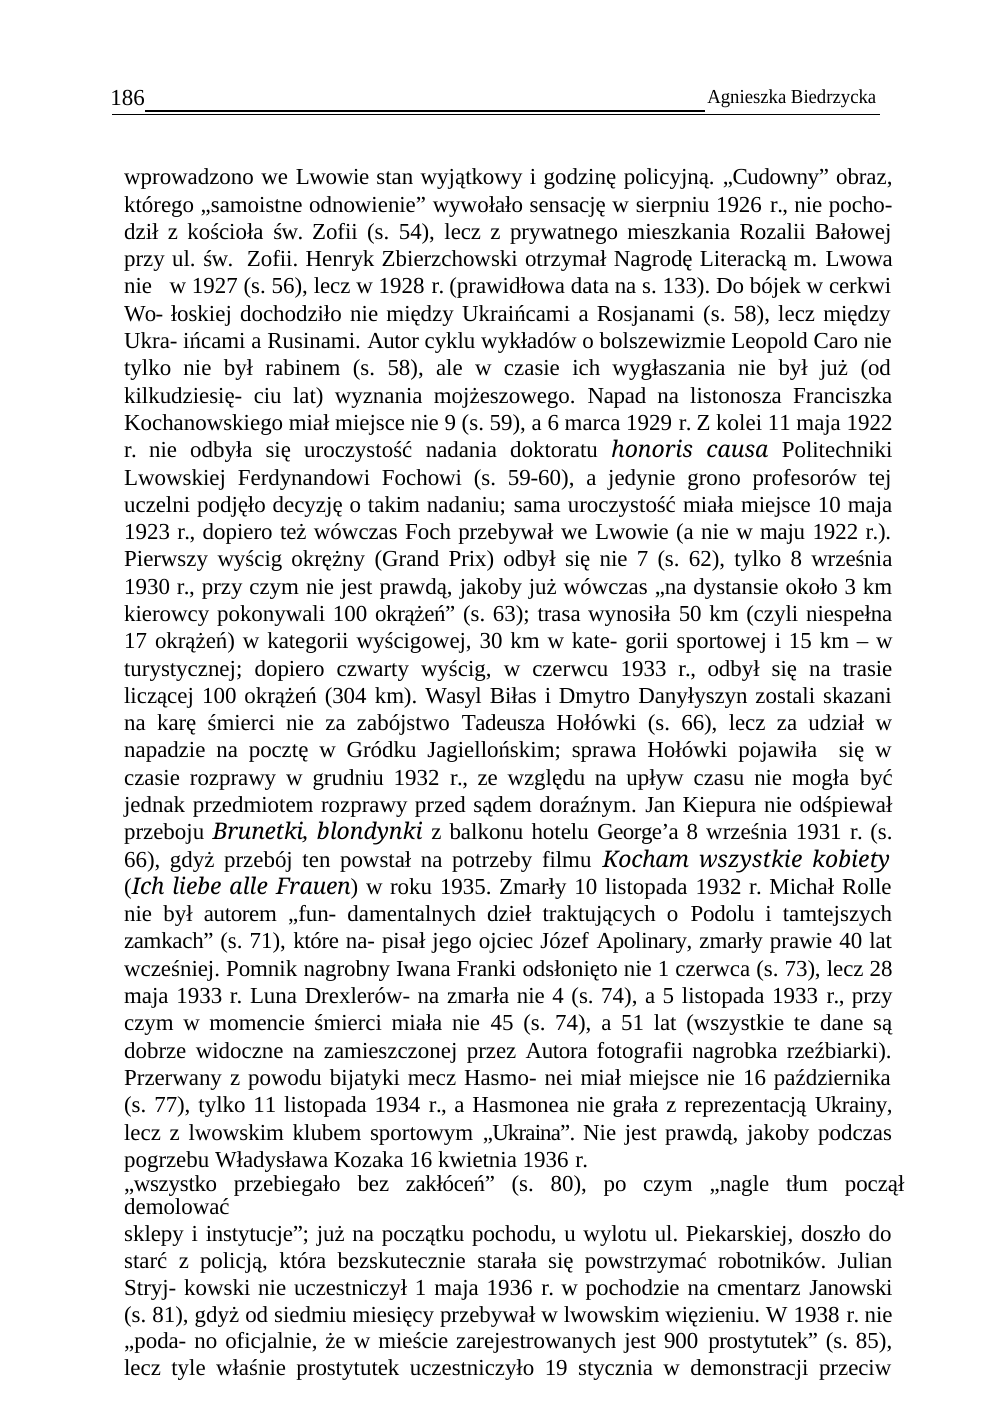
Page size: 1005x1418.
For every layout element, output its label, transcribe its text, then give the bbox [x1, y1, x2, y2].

text „wszystko przebiegało bez zakłóceń” (s. 80), po czym „nagle tłum począł demolować [124, 1173, 904, 1219]
text wprowadzono we Lwowie stan wyjątkowy i godzinę policyjną. „Cudowny” obraz, którego „samoistne odnowienie” wywołało sensację w sierpniu 1926 r., nie pocho- dził z kościoła św. Zofii (s. 54), lecz z prywatnego mieszkania Rozalii Bałowej przy ul. św. Zofii. Henryk Zbierzchowski otrzymał Nagrodę Literacką m. Lwowa nie w 1927 (s. 56), lecz w 1928 r. (prawidłowa data na s. 133). Do bójek w cerkwi Wo- łoskiej dochodziło nie między Ukraińcami a Rosjanami (s. 58), lecz między Ukra- ińcami a Rusinami. Autor cyklu wykładów o bolszewizmie Leopold Caro nie tylko nie był rabinem (s. 58), ale w czasie ich wygłaszania nie był już (od kilkudziesię- ciu lat) wyznania mojżeszowego. Napad na listonosza Franciszka Kochanowskiego miał miejsce nie 9 (s. 59), a 6 marca 1929 r. Z kolei 11 maja 1922 r. nie odbyła się uroczystość nadania doktoratu honoris causa Politechniki Lwowskiej Ferdynandowi Fochowi (s. 59-60), a jedynie grono profesorów tej uczelni podjęło decyzję o takim nadaniu; sama uroczystość miała miejsce 10 maja 1923 r., dopiero też wówczas Foch przebywał we Lwowie (a nie w maju 1922 r.). Pierwszy wyścig okrężny (Grand Prix) odbył się nie 7 (s. 62), tylko 8 września 1930 r., przy czym nie jest prawdą, jakoby już wówczas „na dystansie około 3 km kierowcy pokonywali 100 okrążeń” (s. 63); trasa wynosiła 50 km (czyli niespełna 17 okrążeń) w kategorii wyścigowej, 30 km w kate- gorii sportowej i 15 km – w turystycznej; dopiero czwarty wyścig, w czerwcu 1933 r., odbył się na trasie liczącej 100 okrążeń (304 km). Wasyl Biłas i Dmytro Danyłyszyn zostali skazani na karę śmierci nie za zabójstwo Tadeusza Hołówki (s. 66), lecz za udział w napadzie na pocztę w Gródku Jagiellońskim; sprawa Hołówki pojawiła się w czasie rozprawy w grudniu 1932 r., ze względu na upływ czasu nie mogła być jednak przedmiotem rozprawy przed sądem doraźnym. Jan Kiepura nie odśpiewał przeboju Brunetki, blondynki z balkonu hotelu George’a 8 września 1931 r. (s. 66), gdyż przebój ten powstał na potrzeby filmu Kocham wszystkie kobiety (Ich liebe alle Frauen) w roku 1935. Zmarły 10 listopada 1932 r. Michał Rolle nie był autorem „fun- damentalnych dzieł traktujących o Podolu i tamtejszych zamkach” (s. 71), które na- pisał jego ojciec Józef Apolinary, zmarły prawie 40 lat wcześniej. Pomnik nagrobny Iwana Franki odsłonięto nie 1 czerwca (s. 73), lecz 28 maja 1933 r. Luna Drexlerów- na zmarła nie 4 (s. 74), a 5 listopada 1933 r., przy czym w momencie śmierci miała nie 45 (s. 74), a 51 lat (wszystkie te dane są dobrze widoczne na zamieszczonej przez Autora fotografii nagrobka rzeźbiarki). Przerwany z powodu bijatyki mecz Hasmo- nei miał miejsce nie 16 października (s. 77), tylko 11 listopada 1934 r., a Hasmonea nie grała z reprezentacją Ukrainy, lecz z lwowskim klubem sportowym „Ukraina”. Nie jest prawdą, jakoby podczas pogrzebu Władysława Kozaka 16 kwietnia 1936 r. [124, 163, 892, 1173]
text sklepy i instytucje”; już na początku pochodu, u wylotu ul. Piekarskiej, doszło do starć z policją, która bezskutecznie starała się powstrzymać robotników. Julian Stryj- kowski nie uczestniczył 1 maja 1936 r. w pochodzie na cmentarz Janowski (s. 81), gdyż od siedmiu miesięcy przebywał w lwowskim więzieniu. W 1938 r. nie „poda- no oficjalnie, że w mieście zarejestrowanych jest 900 prostytutek” (s. 85), lecz tyle właśnie prostytutek uczestniczyło 19 stycznia w demonstracji przeciw [124, 1220, 892, 1381]
